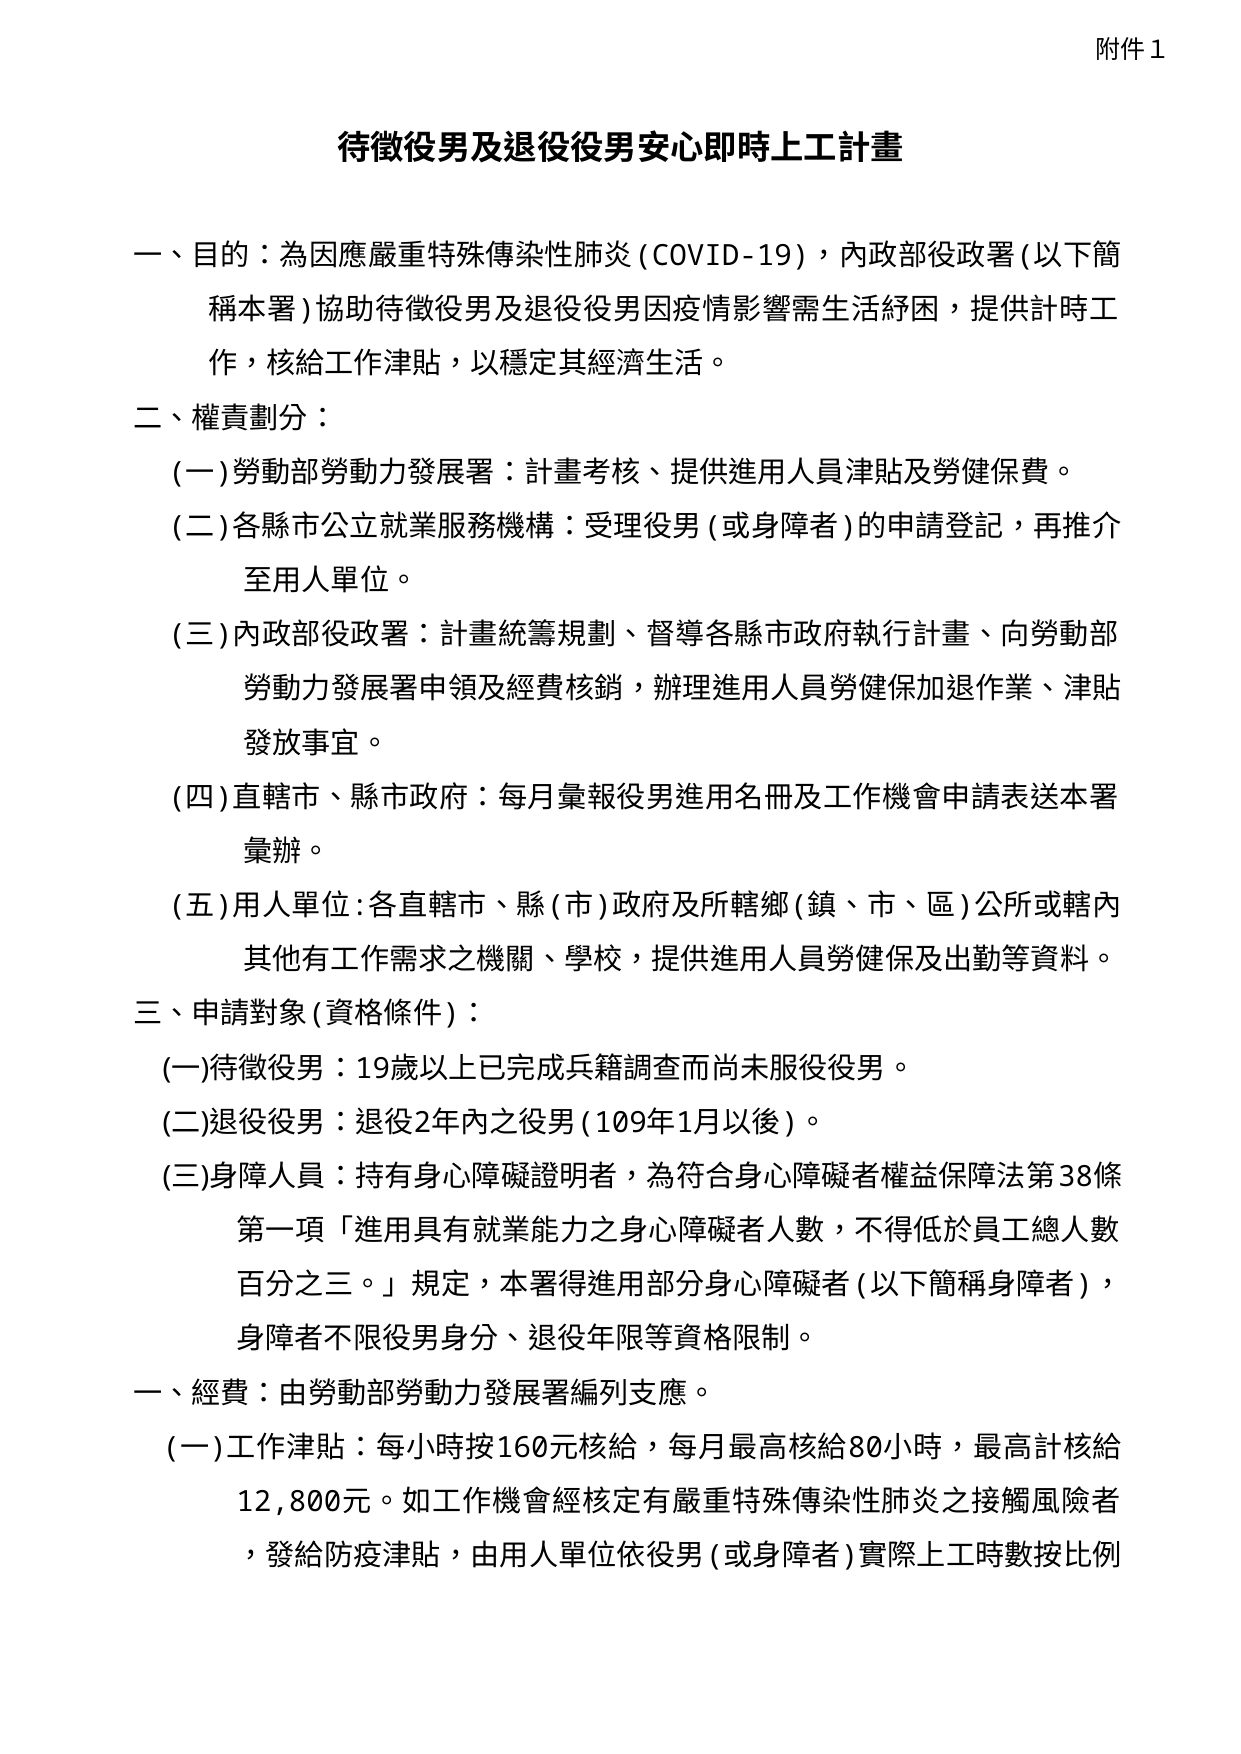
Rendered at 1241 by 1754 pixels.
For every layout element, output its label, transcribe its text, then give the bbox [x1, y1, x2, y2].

list 直轄市、縣市政府：每月彙報役男進用名冊及工作機會申請表送本署彙辦。 [168, 764, 1122, 872]
list 工作津貼：每小時按160元核給，每月最高核給80小時，最高計核給12,800元。如工作機會經核定有嚴重特殊傳染性肺炎之接觸風險者，發給防疫津貼，由用人單位依役男(或身障者)實際上工時數按比例 [162, 1414, 1122, 1576]
list 各縣市公立就業服務機構：受理役男(或身障者)的申請登記，再推介至用人單位。 [168, 493, 1122, 601]
list 權責劃分： [133, 385, 1122, 439]
text [1095, 66, 1170, 89]
list 用人單位:各直轄市、縣(市)政府及所轄鄉(鎮、市、區)公所或轄內其他有工作需求之機關、學校，提供進用人員勞健保及出勤等資料。 [168, 872, 1122, 981]
list 目的：為因應嚴重特殊傳染性肺炎(COVID-19)，內政部役政署(以下簡稱本署)協助待徵役男及退役役男因疫情影響需生活紓困，提供計時工作，核給工作津貼，以穩定其經濟生活。 [133, 222, 1122, 385]
list 申請對象(資格條件)： [133, 981, 1122, 1035]
text 附件１ [1095, 29, 1170, 66]
list 待徵役男：19歲以上已完成兵籍調查而尚未服役役男。 [162, 1035, 1122, 1089]
list 退役役男：退役2年內之役男(109年1月以後)。 [162, 1089, 1122, 1143]
text 待徵役男及退役役男安心即時上工計畫 [118, 118, 1122, 170]
list 經費：由勞動部勞動力發展署編列支應。 [133, 1360, 1122, 1414]
list 勞動部勞動力發展署：計畫考核、提供進用人員津貼及勞健保費。 [168, 439, 1122, 493]
list 內政部役政署：計畫統籌規劃、督導各縣市政府執行計畫、向勞動部勞動力發展署申領及經費核銷，辦理進用人員勞健保加退作業、津貼發放事宜。 [168, 601, 1122, 764]
list 身障人員：持有身心障礙證明者，為符合身心障礙者權益保障法第38條第一項「進用具有就業能力之身心障礙者人數，不得低於員工總人數百分之三。」規定，本署得進用部分身心障礙者(以下簡稱身障者)，身障者不限役男身分、退役年限等資格限制。 [162, 1143, 1122, 1360]
